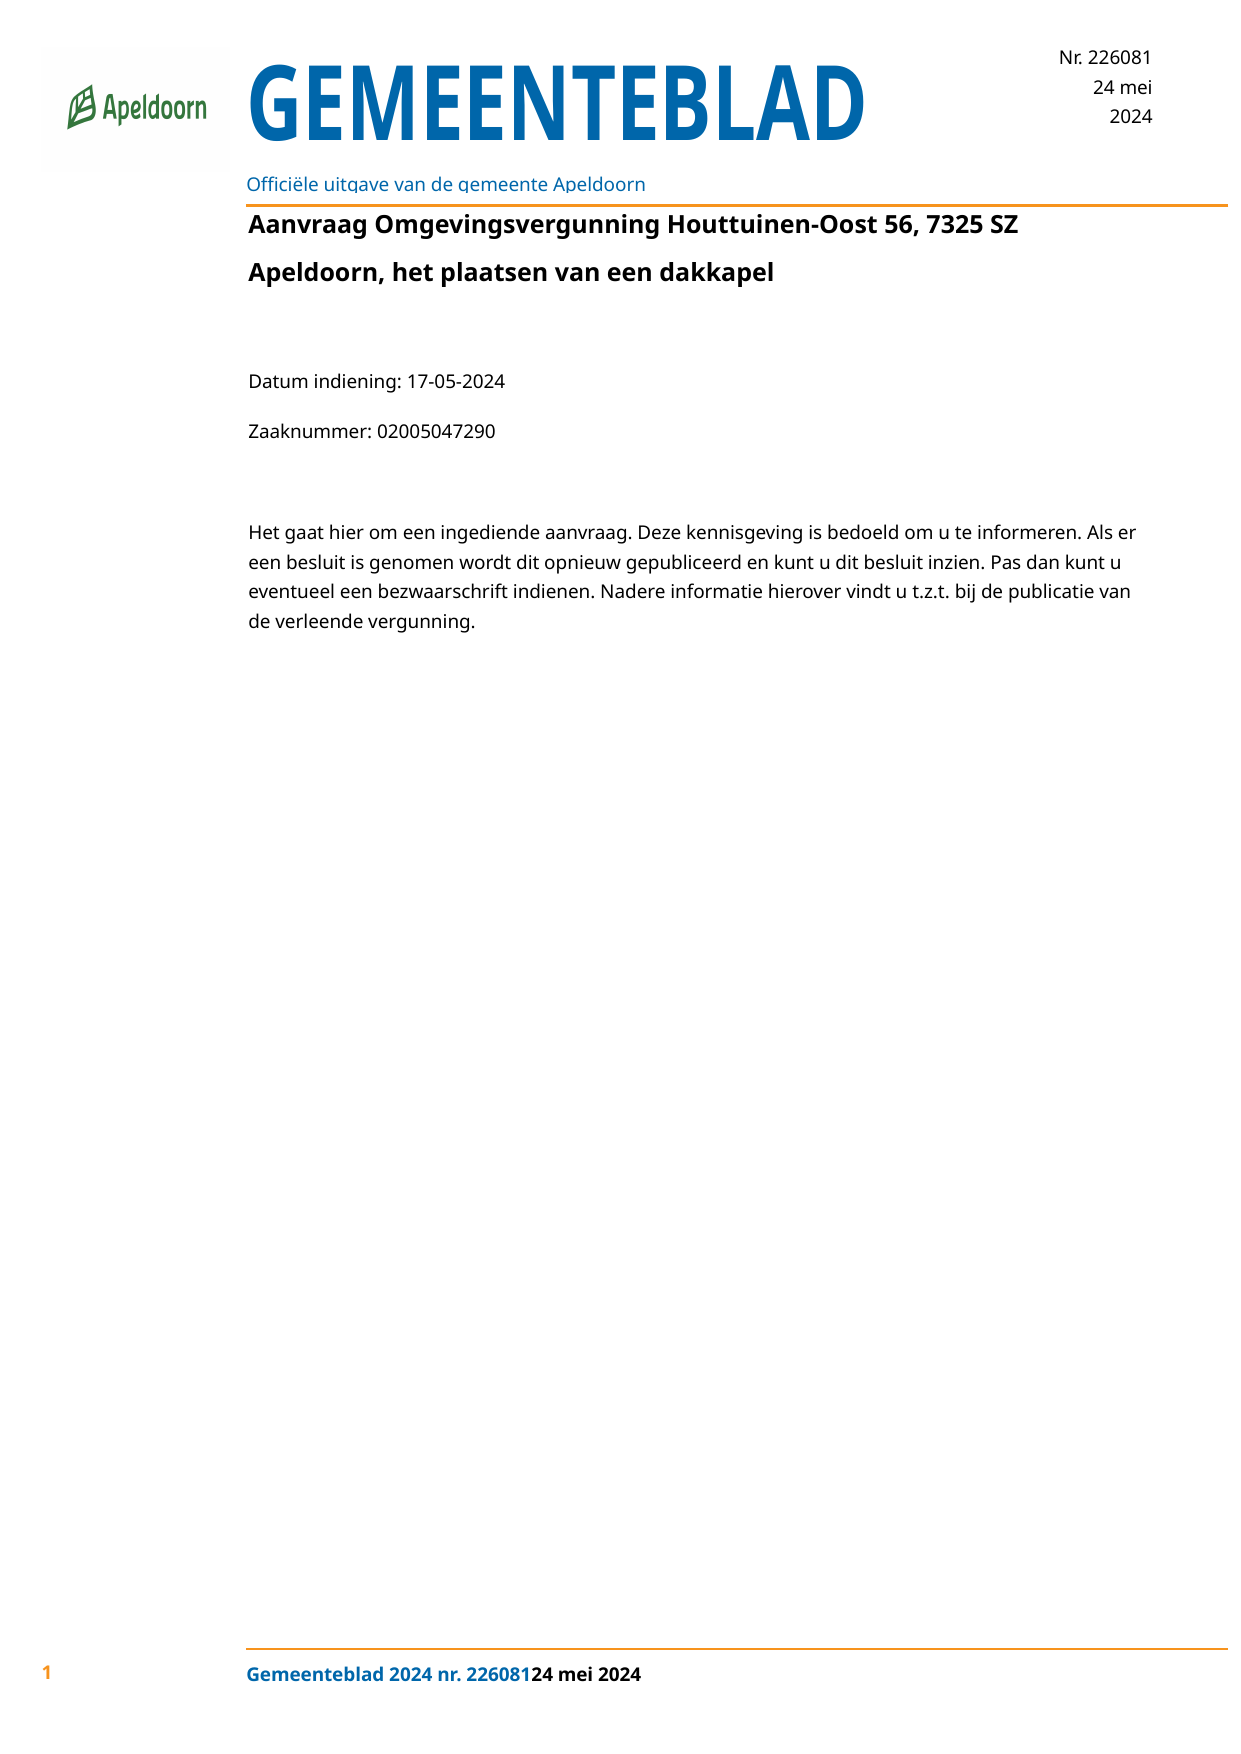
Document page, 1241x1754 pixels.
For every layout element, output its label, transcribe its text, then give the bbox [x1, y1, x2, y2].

text Het gaat hier om een ingediende aanvraag. Deze kennisgeving is bedoeld om u te informeren. Als er een besluit is genomen wordt dit opnieuw gepubliceerd en kunt u dit besluit inzien. Pas dan kunt u eventueel een bezwaarschrift indienen. Nadere informatie hierover vindt u t.z.t. bij de publicatie van de verleende vergunning. [248, 519, 1152, 634]
text Zaaknummer: 02005047290 [248, 419, 1152, 444]
text Aanvraag Omgevingsvergunning Houttuinen-Oost 56, 7325 SZ Apeldoorn, het plaatsen van een dakkapel [248, 207, 1152, 288]
text Datum indiening: 17-05-2024 [248, 368, 1152, 394]
picture [41, 47, 231, 172]
